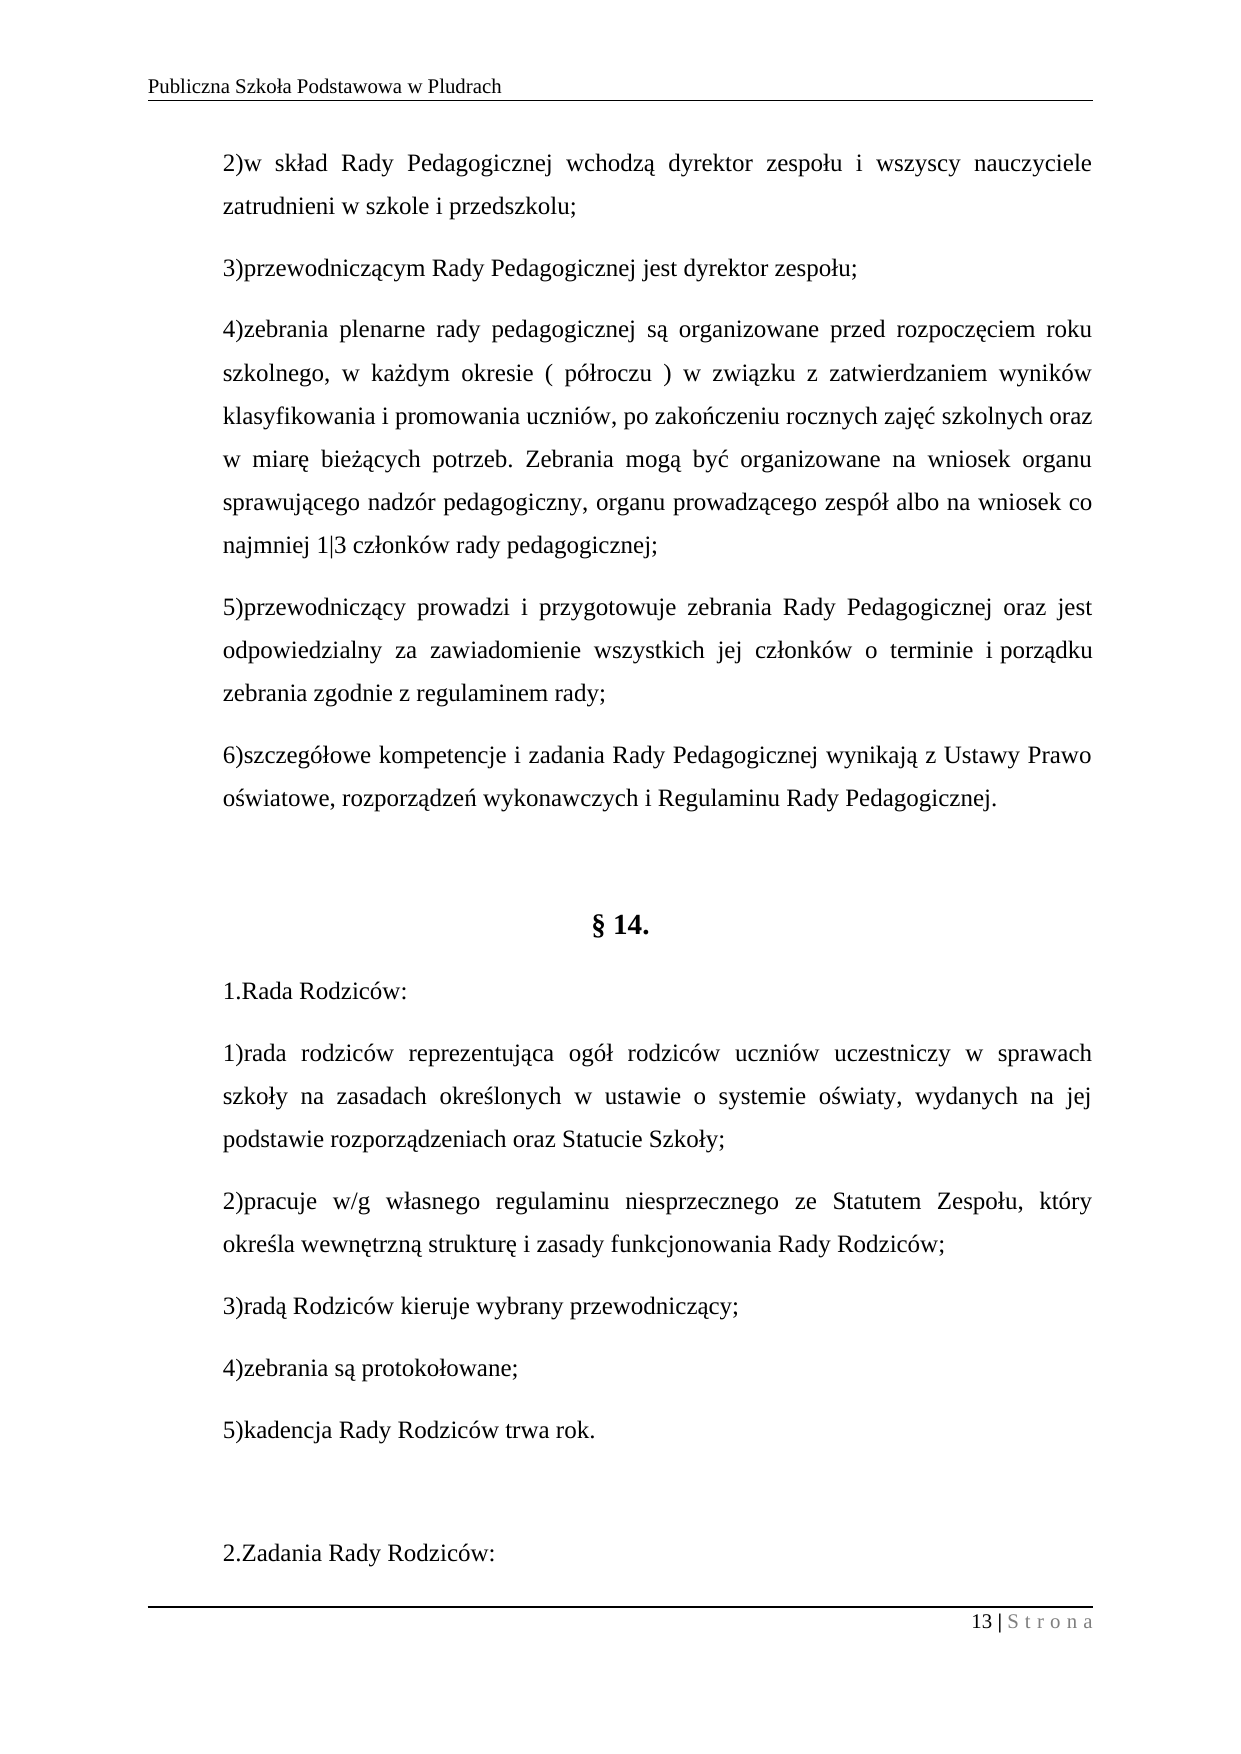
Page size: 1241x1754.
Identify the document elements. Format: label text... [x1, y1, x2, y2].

list przewodniczący prowadzi i przygotowuje zebrania Rady Pedagogicznej oraz jest odpowiedzialny za zawiadomienie wszystkich jej członków o terminie i porządku zebrania zgodnie z regulaminem rady; [223, 592, 1093, 707]
list szczegółowe kompetencje i zadania Rady Pedagogicznej wynikają z Ustawy Prawo oświatowe, rozporządzeń wykonawczych i Regulaminu Rady Pedagogicznej. [223, 740, 1093, 812]
list rada rodziców reprezentująca ogół rodziców uczniów uczestniczy w sprawach szkoły na zasadach określonych w ustawie o systemie oświaty, wydanych na jej podstawie rozporządzeniach oraz Statucie Szkoły; [223, 1038, 1093, 1153]
list Zadania Rady Rodziców: [223, 1538, 1093, 1567]
list zebrania plenarne rady pedagogicznej są organizowane przed rozpoczęciem roku szkolnego, w każdym okresie ( półroczu ) w związku z zatwierdzaniem wyników klasyfikowania i promowania uczniów, po zakończeniu rocznych zajęć szkolnych oraz w miarę bieżących potrzeb. Zebrania mogą być organizowane na wniosek organu sprawującego nadzór pedagogiczny, organu prowadzącego zespół albo na wniosek co najmniej 1|3 członków rady pedagogicznej; [223, 314, 1093, 559]
list przewodniczącym Rady Pedagogicznej jest dyrektor zespołu; [223, 253, 1093, 281]
list pracuje w/g własnego regulaminu niesprzecznego ze Statutem Zespołu, który określa wewnętrzną strukturę i zasady funkcjonowania Rady Rodziców; [223, 1186, 1093, 1258]
text § 14. [148, 907, 1093, 941]
list w skład Rady Pedagogicznej wchodzą dyrektor zespołu i wszyscy nauczyciele zatrudnieni w szkole i przedszkolu; [223, 148, 1093, 219]
list Rada Rodziców: [223, 976, 1093, 1005]
list kadencja Rady Rodziców trwa rok. [223, 1415, 1093, 1443]
list zebrania są protokołowane; [223, 1353, 1093, 1382]
list radą Rodziców kieruje wybrany przewodniczący; [223, 1291, 1093, 1320]
